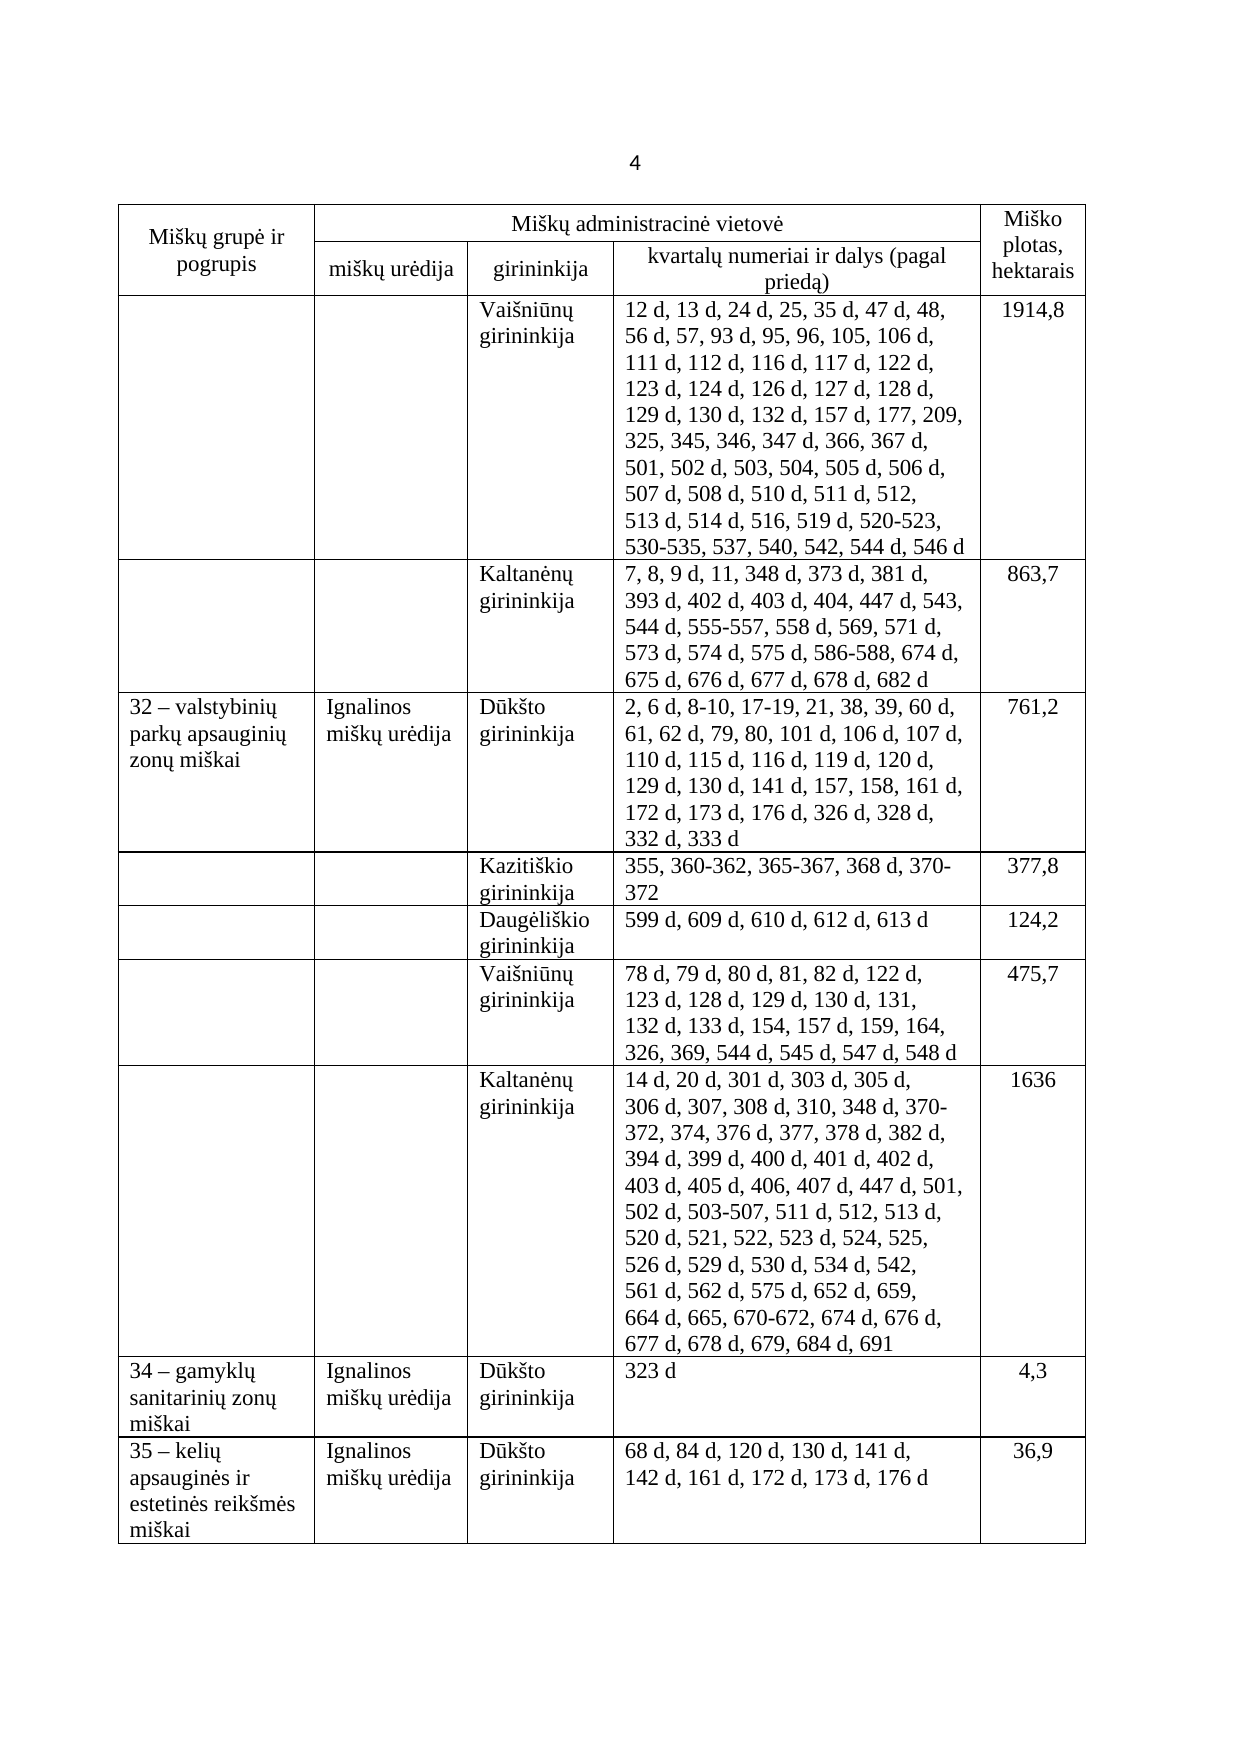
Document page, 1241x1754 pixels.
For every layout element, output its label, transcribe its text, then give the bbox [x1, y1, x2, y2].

table_cell [315, 853, 467, 905]
table_cell Ignalinos miškų urėdija [315, 693, 467, 851]
table_header Miško plotas, hektarais [981, 205, 1085, 295]
table_cell Dūkšto girininkija [468, 1357, 613, 1436]
table_cell 78 d, 79 d, 80 d, 81, 82 d, 122 d, 123 d, 128 d, 129 d, 130 d, 131, 132 d, 133 d, 154, 157 d, 159, 164, 326, 369, 544 d, 545 d, 547 d, 548 d [614, 960, 980, 1065]
table_cell [119, 906, 314, 959]
table_cell 36,9 [981, 1438, 1085, 1543]
table_cell [119, 960, 314, 1065]
table_cell 12 d, 13 d, 24 d, 25, 35 d, 47 d, 48, 56 d, 57, 93 d, 95, 96, 105, 106 d, 111 d, 112 d, 116 d, 117 d, 122 d, 123 d, 124 d, 126 d, 127 d, 128 d, 129 d, 130 d, 132 d, 157 d, 177, 209, 325, 345, 346, 347 d, 366, 367 d, 501, 502 d, 503, 504, 505 d, 506 d, 507 d, 508 d, 510 d, 511 d, 512, 513 d, 514 d, 516, 519 d, 520-523, 530-535, 537, 540, 542, 544 d, 546 d [614, 296, 980, 559]
table_cell [315, 906, 467, 959]
table_cell Daugėliškio girininkija [468, 906, 613, 959]
table_header Miškų grupė ir pogrupis [119, 205, 314, 295]
table_cell 32 – valstybinių parkų apsauginių zonų miškai [119, 693, 314, 851]
table_cell 2, 6 d, 8-10, 17-19, 21, 38, 39, 60 d, 61, 62 d, 79, 80, 101 d, 106 d, 107 d, 110 d, 115 d, 116 d, 119 d, 120 d, 129 d, 130 d, 141 d, 157, 158, 161 d, 172 d, 173 d, 176 d, 326 d, 328 d, 332 d, 333 d [614, 693, 980, 851]
table_cell Vaišniūnų girininkija [468, 960, 613, 1065]
table_cell 7, 8, 9 d, 11, 348 d, 373 d, 381 d, 393 d, 402 d, 403 d, 404, 447 d, 543, 544 d, 555-557, 558 d, 569, 571 d, 573 d, 574 d, 575 d, 586-588, 674 d, 675 d, 676 d, 677 d, 678 d, 682 d [614, 560, 980, 692]
table_cell [119, 853, 314, 905]
table_cell miškų urėdija [315, 242, 467, 295]
table_cell [315, 560, 467, 692]
table_cell 34 – gamyklų sanitarinių zonų miškai [119, 1357, 314, 1436]
table_cell 323 d [614, 1357, 980, 1436]
table_cell 14 d, 20 d, 301 d, 303 d, 305 d, 306 d, 307, 308 d, 310, 348 d, 370-372, 374, 376 d, 377, 378 d, 382 d, 394 d, 399 d, 400 d, 401 d, 402 d, 403 d, 405 d, 406, 407 d, 447 d, 501, 502 d, 503-507, 511 d, 512, 513 d, 520 d, 521, 522, 523 d, 524, 525, 526 d, 529 d, 530 d, 534 d, 542, 561 d, 562 d, 575 d, 652 d, 659, 664 d, 665, 670-672, 674 d, 676 d, 677 d, 678 d, 679, 684 d, 691 [614, 1066, 980, 1356]
table_header Miškų administracinė vietovė [315, 205, 980, 241]
table_cell [315, 1066, 467, 1356]
table_cell 1914,8 [981, 296, 1085, 559]
table_cell Vaišniūnų girininkija [468, 296, 613, 559]
table_cell 599 d, 609 d, 610 d, 612 d, 613 d [614, 906, 980, 959]
table_cell 124,2 [981, 906, 1085, 959]
table_cell Dūkšto girininkija [468, 693, 613, 851]
table_cell Ignalinos miškų urėdija [315, 1438, 467, 1543]
table_cell 761,2 [981, 693, 1085, 851]
table_cell Ignalinos miškų urėdija [315, 1357, 467, 1436]
table_cell [315, 296, 467, 559]
table_cell 35 – kelių apsauginės ir estetinės reikšmės miškai [119, 1438, 314, 1543]
table_cell 68 d, 84 d, 120 d, 130 d, 141 d, 142 d, 161 d, 172 d, 173 d, 176 d [614, 1438, 980, 1543]
table_cell kvartalų numeriai ir dalys (pagal priedą) [614, 242, 980, 295]
table_cell 863,7 [981, 560, 1085, 692]
table_cell 377,8 [981, 853, 1085, 905]
table_cell 4,3 [981, 1357, 1085, 1436]
table_cell 355, 360-362, 365-367, 368 d, 370-372 [614, 853, 980, 905]
table_cell Kaltanėnų girininkija [468, 1066, 613, 1356]
table_cell [315, 960, 467, 1065]
table_cell Kaltanėnų girininkija [468, 560, 613, 692]
table_cell girininkija [468, 242, 613, 295]
table_cell Kazitiškio girininkija [468, 853, 613, 905]
table_cell Dūkšto girininkija [468, 1438, 613, 1543]
table_cell [119, 560, 314, 692]
table_cell 475,7 [981, 960, 1085, 1065]
table_cell [119, 296, 314, 559]
table_cell 1636 [981, 1066, 1085, 1356]
table_cell [119, 1066, 314, 1356]
